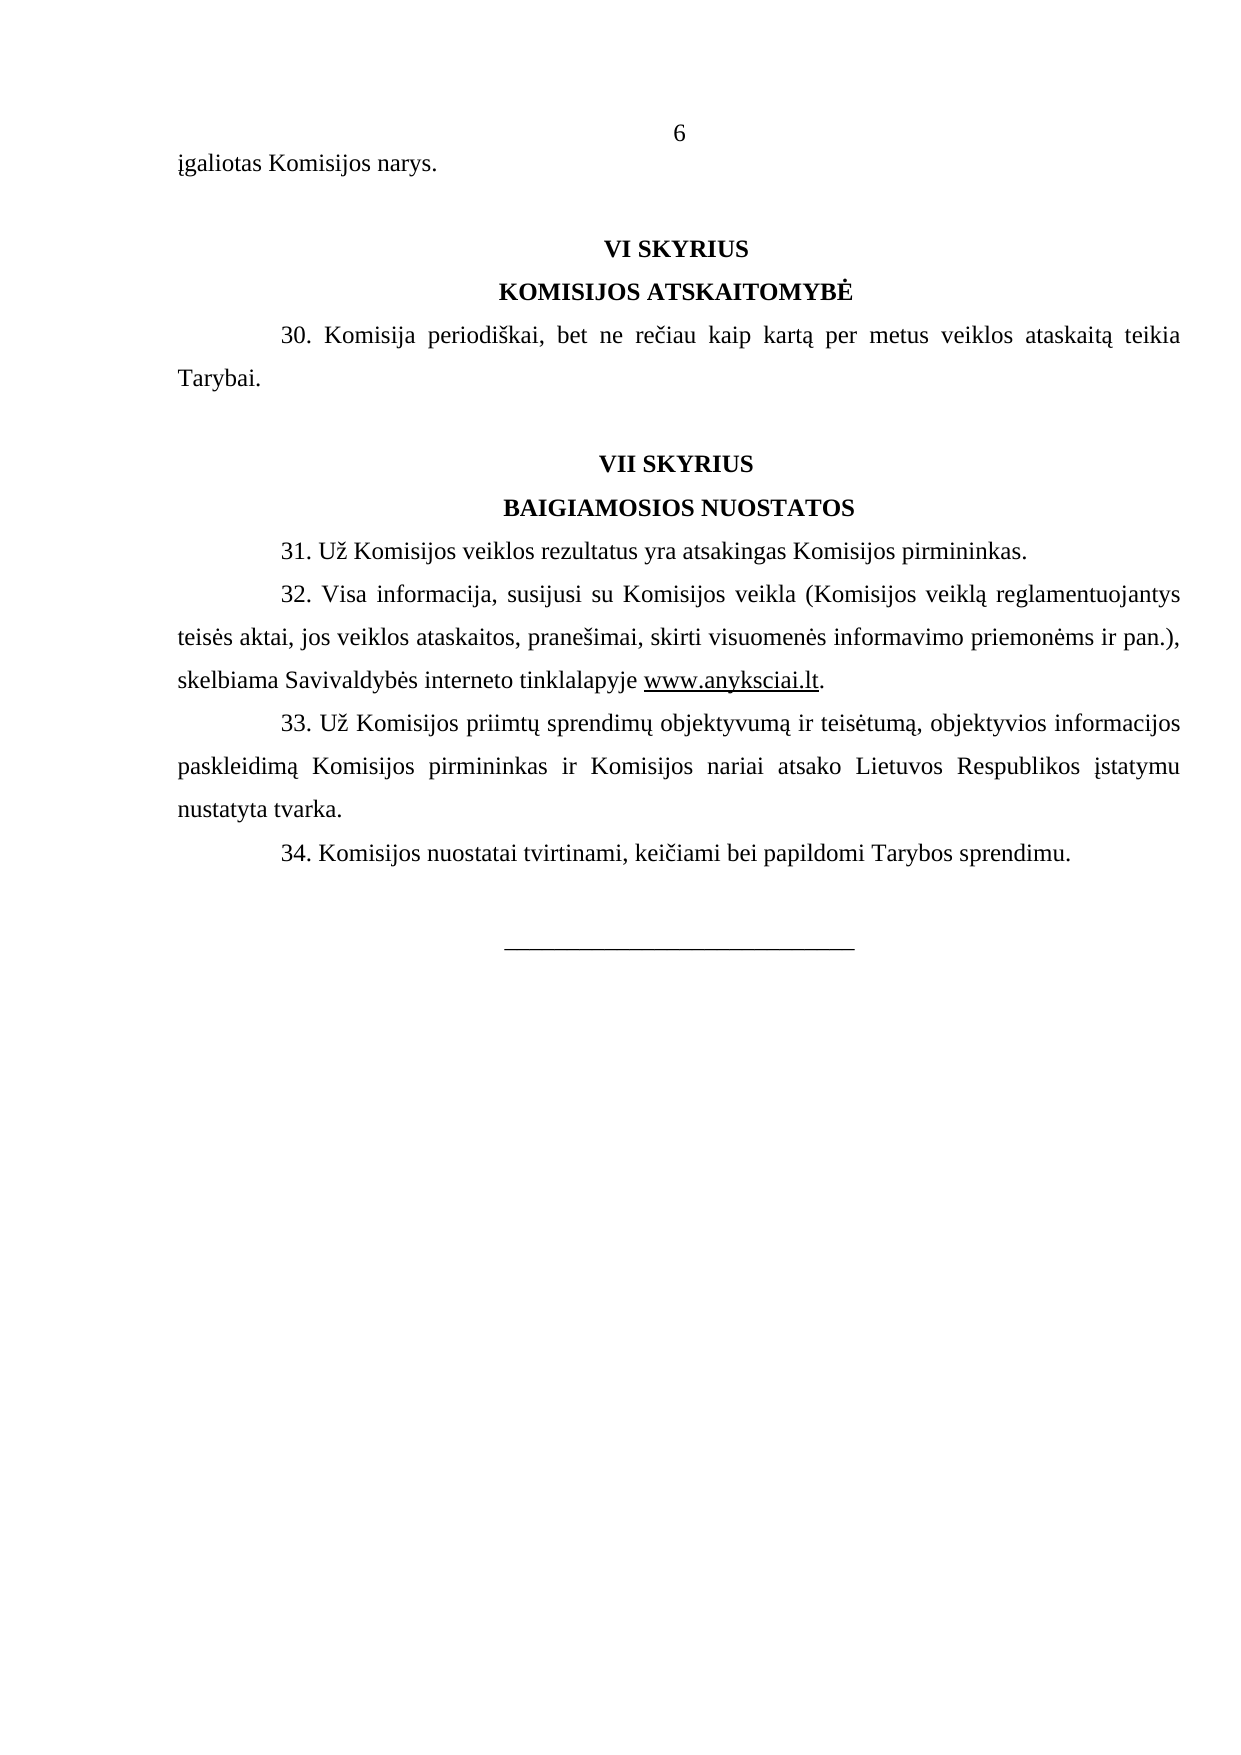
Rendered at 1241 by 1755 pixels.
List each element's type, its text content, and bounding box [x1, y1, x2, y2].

text VII SKYRIUS [177, 449, 1181, 478]
text 34. Komisijos nuostatai tvirtinami, keičiami bei papildomi Tarybos sprendimu. [177, 838, 1181, 866]
text ____________________________ [177, 924, 1181, 953]
text BAIGIAMOSIOS NUOSTATOS [177, 493, 1181, 521]
text 30. Komisija periodiškai, bet ne rečiau kaip kartą per metus veiklos ataskaitą teikia Tarybai. [177, 320, 1181, 392]
text įgaliotas Komisijos narys. [177, 148, 1181, 176]
text 33. Už Komisijos priimtų sprendimų objektyvumą ir teisėtumą, objektyvios informacijos paskleidimą Komisijos pirmininkas ir Komisijos nariai atsako Lietuvos Respublikos įstatymu nustatyta tvarka. [177, 708, 1181, 823]
text VI SKYRIUS [177, 234, 1181, 263]
text KOMISIJOS ATSKAITOMYBĖ [177, 277, 1181, 306]
text 32. Visa informacija, susijusi su Komisijos veikla (Komisijos veiklą reglamentuojantys teisės aktai, jos veiklos ataskaitos, pranešimai, skirti visuomenės informavimo priemonėms ir pan.), skelbiama Savivaldybės interneto tinklalapyje www.anyksciai.lt. [177, 579, 1181, 694]
text 31. Už Komisijos veiklos rezultatus yra atsakingas Komisijos pirmininkas. [177, 536, 1181, 564]
